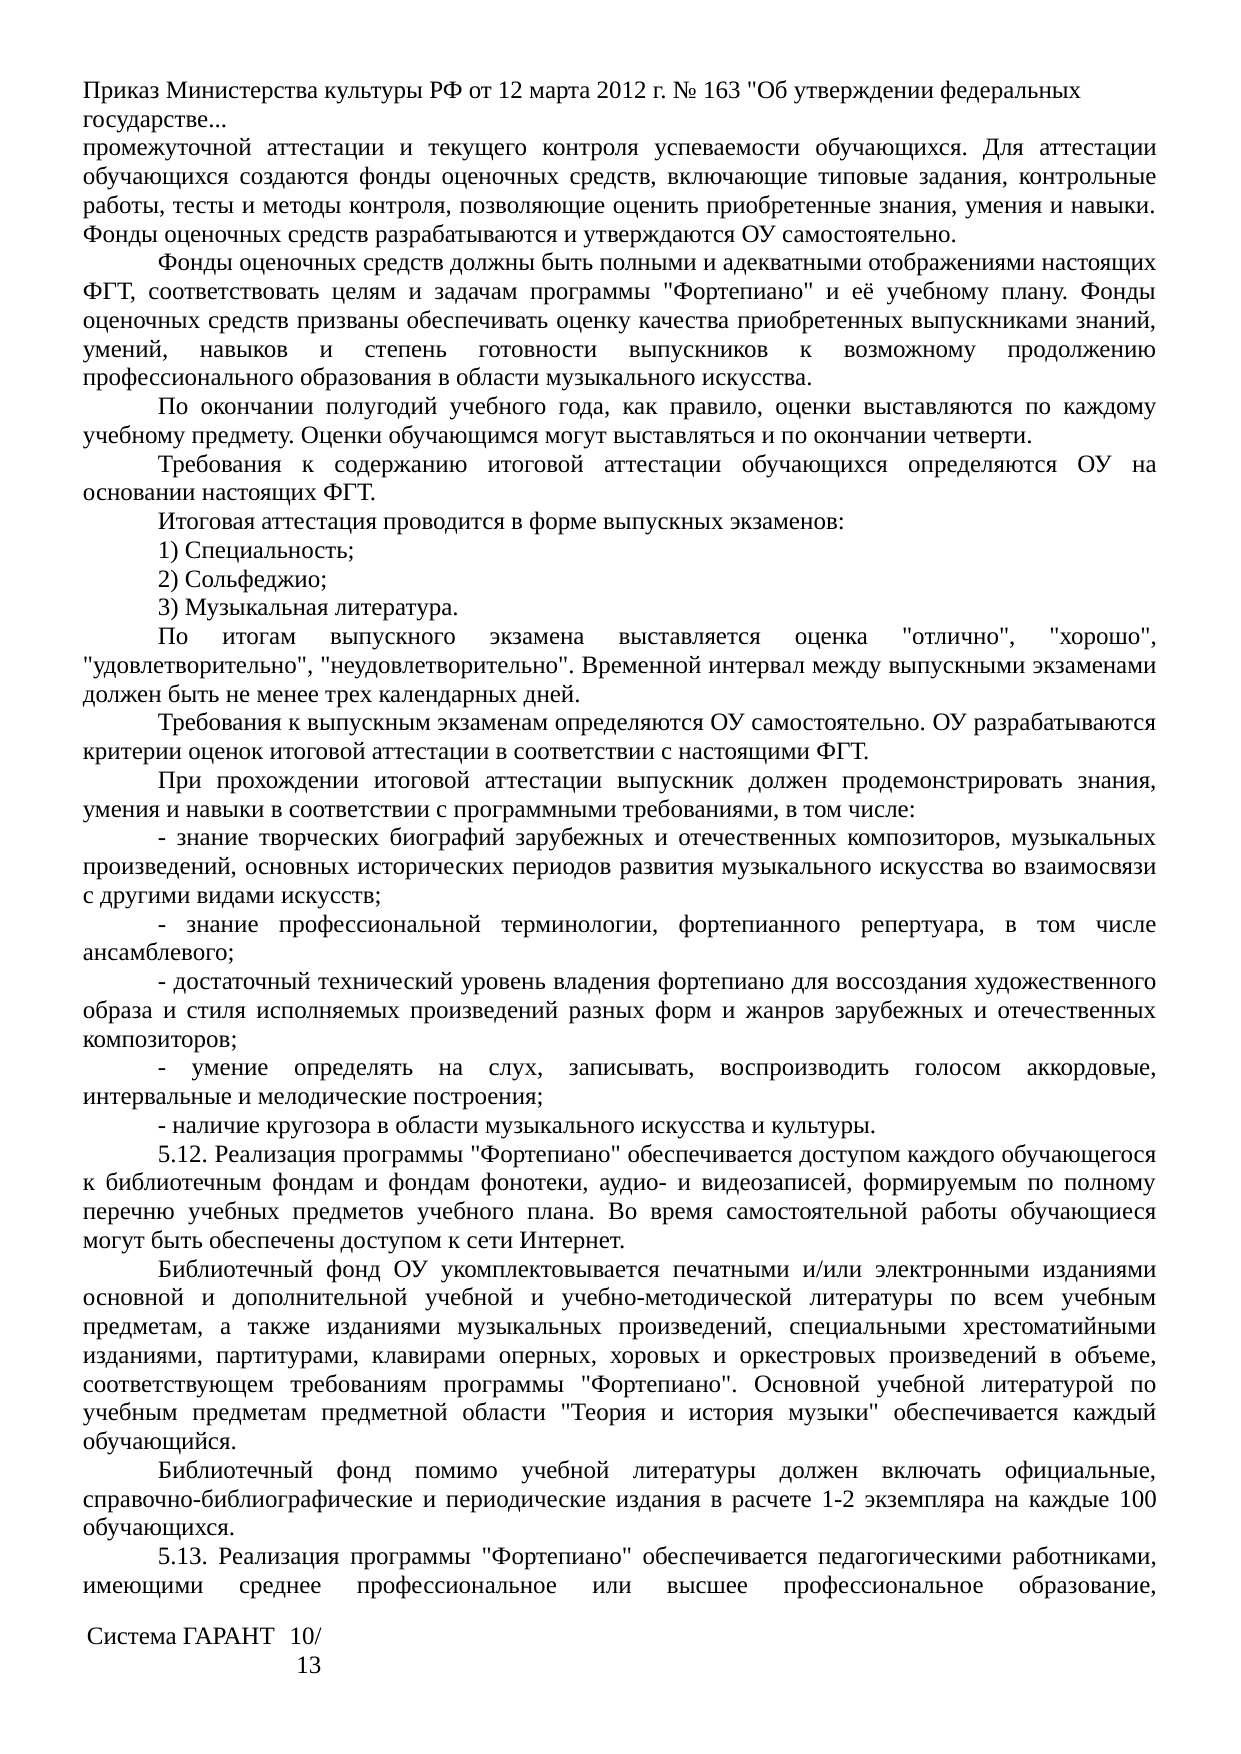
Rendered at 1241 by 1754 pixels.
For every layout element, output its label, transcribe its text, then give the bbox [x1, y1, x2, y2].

text - умение определять на слух, записывать, воспроизводить голосом аккордовые, интервальные и мелодические построения; [83, 1052, 1157, 1110]
text Итоговая аттестация проводится в форме выпускных экзаменов: [83, 506, 1157, 535]
text 1) Специальность; [83, 535, 1157, 564]
text - наличие кругозора в области музыкального искусства и культуры. [83, 1110, 1157, 1139]
text При прохождении итоговой аттестации выпускник должен продемонстрировать знания, умения и навыки в соответствии с программными требованиями, в том числе: [83, 765, 1157, 822]
text - знание профессиональной терминологии, фортепианного репертуара, в том числе ансамблевого; [83, 909, 1157, 966]
text 5.12. Реализация программы "Фортепиано" обеспечивается доступом каждого обучающегося к библиотечным фондам и фондам фонотеки, аудио- и видеозаписей, формируемым по полному перечню учебных предметов учебного плана. Во время самостоятельной работы обучающиеся могут быть обеспечены доступом к сети Интернет. [83, 1139, 1157, 1254]
text Библиотечный фонд ОУ укомплектовывается печатными и/или электронными изданиями основной и дополнительной учебной и учебно-методической литературы по всем учебным предметам, а также изданиями музыкальных произведений, специальными хрестоматийными изданиями, партитурами, клавирами оперных, хоровых и оркестровых произведений в объеме, соответствующем требованиям программы "Фортепиано". Основной учебной литературой по учебным предметам предметной области "Теория и история музыки" обеспечивается каждый обучающийся. [83, 1254, 1157, 1455]
text Фонды оценочных средств должны быть полными и адекватными отображениями настоящих ФГТ, соответствовать целям и задачам программы "Фортепиано" и её учебному плану. Фонды оценочных средств призваны обеспечивать оценку качества приобретенных выпускниками знаний, умений, навыков и степень готовности выпускников к возможному продолжению профессионального образования в области музыкального искусства. [83, 247, 1157, 391]
text Требования к выпускным экзаменам определяются ОУ самостоятельно. ОУ разрабатываются критерии оценок итоговой аттестации в соответствии с настоящими ФГТ. [83, 707, 1157, 765]
text По итогам выпускного экзамена выставляется оценка "отлично", "хорошо", "удовлетворительно", "неудовлетворительно". Временной интервал между выпускными экзаменами должен быть не менее трех календарных дней. [83, 621, 1157, 707]
text - достаточный технический уровень владения фортепиано для воссоздания художественного образа и стиля исполняемых произведений разных форм и жанров зарубежных и отечественных композиторов; [83, 966, 1157, 1052]
text Требования к содержанию итоговой аттестации обучающихся определяются ОУ на основании настоящих ФГТ. [83, 449, 1157, 506]
text По окончании полугодий учебного года, как правило, оценки выставляются по каждому учебному предмету. Оценки обучающимся могут выставляться и по окончании четверти. [83, 391, 1157, 449]
text Библиотечный фонд помимо учебной литературы должен включать официальные, справочно-библиографические и периодические издания в расчете 1-2 экземпляра на каждые 100 обучающихся. [83, 1455, 1157, 1541]
text - знание творческих биографий зарубежных и отечественных композиторов, музыкальных произведений, основных исторических периодов развития музыкального искусства во взаимосвязи с другими видами искусств; [83, 822, 1157, 909]
text 2) Сольфеджио; [83, 564, 1157, 592]
text 5.13. Реализация программы "Фортепиано" обеспечивается педагогическими работниками, имеющими среднее профессиональное или высшее профессиональное образование, [83, 1541, 1157, 1599]
text 3) Музыкальная литература. [83, 592, 1157, 621]
text промежуточной аттестации и текущего контроля успеваемости обучающихся. Для аттестации обучающихся создаются фонды оценочных средств, включающие типовые задания, контрольные работы, тесты и методы контроля, позволяющие оценить приобретенные знания, умения и навыки. Фонды оценочных средств разрабатываются и утверждаются ОУ самостоятельно. [83, 132, 1157, 247]
